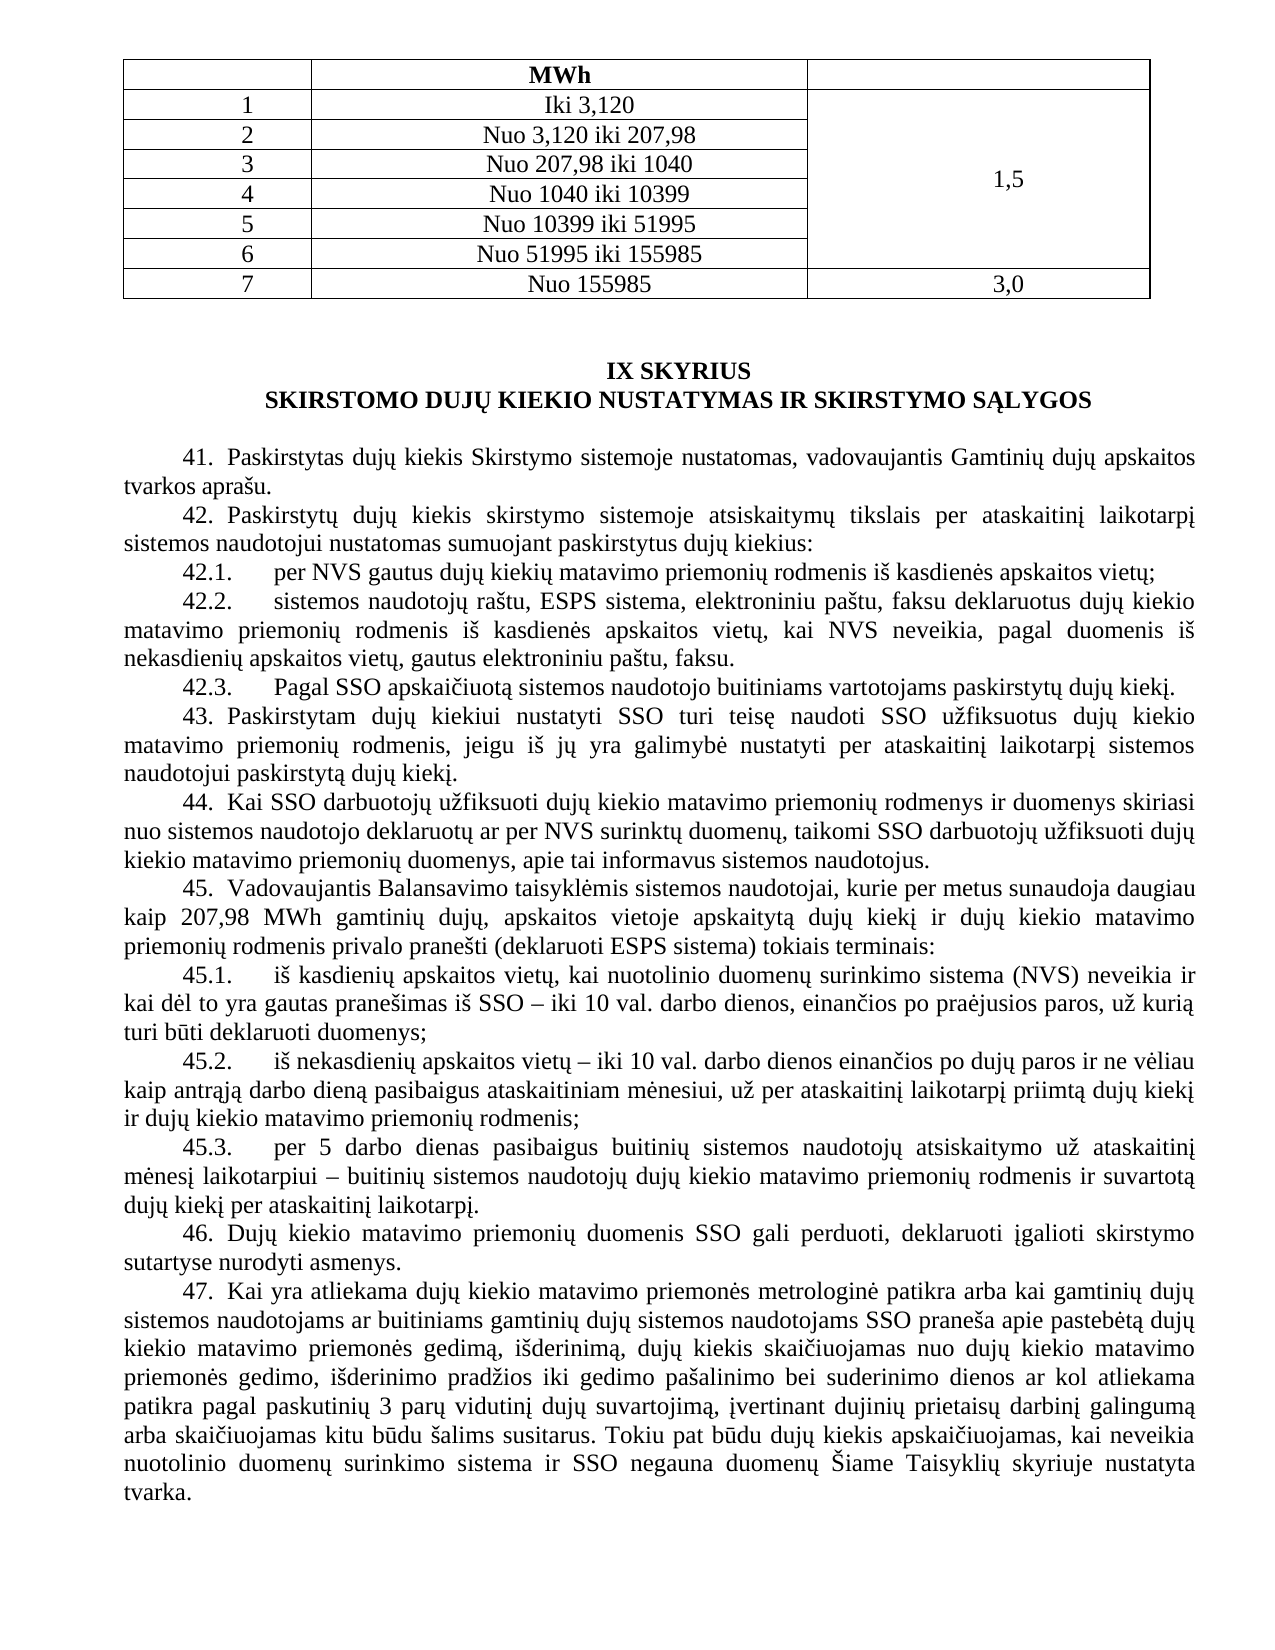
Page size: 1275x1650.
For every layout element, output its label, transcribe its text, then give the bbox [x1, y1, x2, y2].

table_cell 2 [124, 120, 311, 148]
table_cell 1,5 [808, 90, 1149, 268]
table_cell 1 [124, 90, 311, 119]
text 41. Paskirstytas dujų kiekis Skirstymo sistemoje nustatomas, vadovaujantis Gamtinių dujų apskaitos tvarkos aprašu. [123, 442, 1196, 500]
text 42.1. per NVS gautus dujų kiekių matavimo priemonių rodmenis iš kasdienės apskaitos vietų; [123, 557, 1196, 586]
text 45.3. per 5 darbo dienas pasibaigus buitinių sistemos naudotojų atsiskaitymo už ataskaitinį mėnesį laikotarpiui – buitinių sistemos naudotojų dujų kiekio matavimo priemonių rodmenis ir suvartotą dujų kiekį per ataskaitinį laikotarpį. [123, 1132, 1196, 1218]
table_cell 6 [124, 239, 311, 268]
text 42.3. Pagal SSO apskaičiuotą sistemos naudotojo buitiniams vartotojams paskirstytų dujų kiekį. [123, 672, 1196, 701]
table_cell Nuo 155985 [312, 269, 807, 297]
text 44. Kai SSO darbuotojų užfiksuoti dujų kiekio matavimo priemonių rodmenys ir duomenys skiriasi nuo sistemos naudotojo deklaruotų ar per NVS surinktų duomenų, taikomi SSO darbuotojų užfiksuoti dujų kiekio matavimo priemonių duomenys, apie tai informavus sistemos naudotojus. [123, 787, 1196, 873]
table_header MWh [312, 60, 807, 89]
table_cell Nuo 10399 iki 51995 [312, 209, 807, 238]
text 43. Paskirstytam dujų kiekiui nustatyti SSO turi teisę naudoti SSO užfiksuotus dujų kiekio matavimo priemonių rodmenis, jeigu iš jų yra galimybė nustatyti per ataskaitinį laikotarpį sistemos naudotojui paskirstytą dujų kiekį. [123, 701, 1196, 787]
table_cell Iki 3,120 [312, 90, 807, 119]
text 46. Dujų kiekio matavimo priemonių duomenis SSO gali perduoti, deklaruoti įgalioti skirstymo sutartyse nurodyti asmenys. [123, 1218, 1196, 1276]
table_cell 3,0 [808, 269, 1149, 297]
table_cell Nuo 51995 iki 155985 [312, 239, 807, 268]
text 42. Paskirstytų dujų kiekis skirstymo sistemoje atsiskaitymų tikslais per ataskaitinį laikotarpį sistemos naudotojui nustatomas sumuojant paskirstytus dujų kiekius: [123, 500, 1196, 557]
text 42.2. sistemos naudotojų raštu, ESPS sistema, elektroniniu paštu, faksu deklaruotus dujų kiekio matavimo priemonių rodmenis iš kasdienės apskaitos vietų, kai NVS neveikia, pagal duomenis iš nekasdienių apskaitos vietų, gautus elektroniniu paštu, faksu. [123, 586, 1196, 672]
text 47. Kai yra atliekama dujų kiekio matavimo priemonės metrologinė patikra arba kai gamtinių dujų sistemos naudotojams ar buitiniams gamtinių dujų sistemos naudotojams SSO praneša apie pastebėtą dujų kiekio matavimo priemonės gedimą, išderinimą, dujų kiekis skaičiuojamas nuo dujų kiekio matavimo priemonės gedimo, išderinimo pradžios iki gedimo pašalinimo bei suderinimo dienos ar kol atliekama patikra pagal paskutinių 3 parų vidutinį dujų suvartojimą, įvertinant dujinių prietaisų darbinį galingumą arba skaičiuojamas kitu būdu šalims susitarus. Tokiu pat būdu dujų kiekis apskaičiuojamas, kai neveikia nuotolinio duomenų surinkimo sistema ir SSO negauna duomenų Šiame Taisyklių skyriuje nustatyta tvarka. [123, 1276, 1196, 1506]
table_cell 5 [124, 209, 311, 238]
table_cell Nuo 1040 iki 10399 [312, 179, 807, 208]
text 45.1. iš kasdienių apskaitos vietų, kai nuotolinio duomenų surinkimo sistema (NVS) neveikia ir kai dėl to yra gautas pranešimas iš SSO – iki 10 val. darbo dienos, einančios po praėjusios paros, už kurią turi būti deklaruoti duomenys; [123, 960, 1196, 1046]
text SKIRSTOMO DUJŲ KIEKIO NUSTATYMAS IR SKIRSTYMO SĄLYGOS [161, 385, 1196, 413]
table_cell Nuo 3,120 iki 207,98 [312, 120, 807, 148]
table_cell 7 [124, 269, 311, 297]
table_cell 4 [124, 179, 311, 208]
table_cell Nuo 207,98 iki 1040 [312, 150, 807, 178]
text 45.2. iš nekasdienių apskaitos vietų – iki 10 val. darbo dienos einančios po dujų paros ir ne vėliau kaip antrąją darbo dieną pasibaigus ataskaitiniam mėnesiui, už per ataskaitinį laikotarpį priimtą dujų kiekį ir dujų kiekio matavimo priemonių rodmenis; [123, 1046, 1196, 1132]
table_cell 3 [124, 150, 311, 178]
table_header [124, 60, 311, 89]
text IX SKYRIUS [161, 356, 1196, 385]
table_header [808, 60, 1149, 89]
text 45. Vadovaujantis Balansavimo taisyklėmis sistemos naudotojai, kurie per metus sunaudoja daugiau kaip 207,98 MWh gamtinių dujų, apskaitos vietoje apskaitytą dujų kiekį ir dujų kiekio matavimo priemonių rodmenis privalo pranešti (deklaruoti ESPS sistema) tokiais terminais: [123, 873, 1196, 960]
